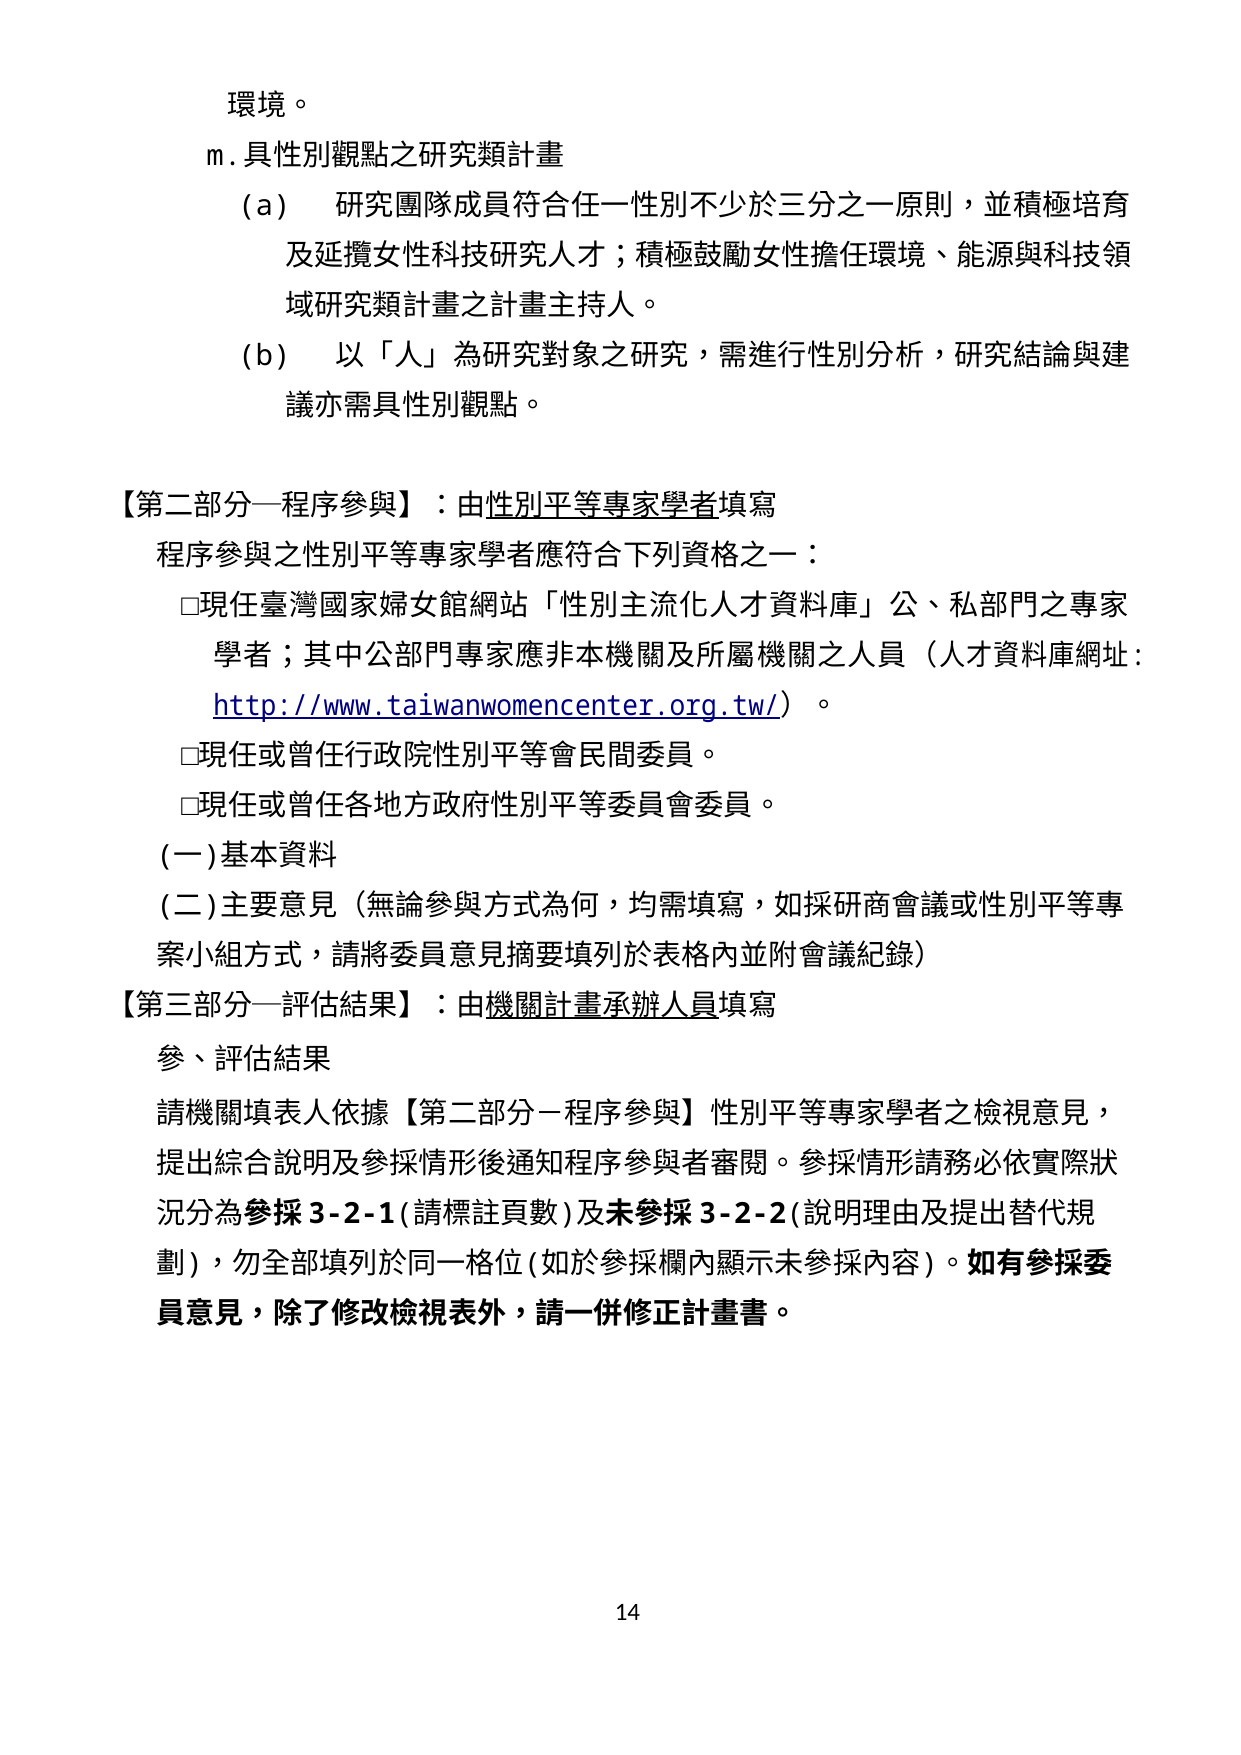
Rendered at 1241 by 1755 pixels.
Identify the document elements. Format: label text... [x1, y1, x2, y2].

list 以「人」為研究對象之研究，需進行性別分析，研究結論與建議亦需具性別觀點。 [238, 325, 1132, 425]
text (一)基本資料 [156, 825, 1132, 875]
text 程序參與之性別平等專家學者應符合下列資格之一： [156, 525, 1132, 575]
text (二)主要意見（無論參與方式為何，均需填寫，如採研商會議或性別平等專案小組方式，請將委員意見摘要填列於表格內並附會議紀錄） [156, 875, 1132, 975]
text □現任或曾任行政院性別平等會民間委員。 [181, 725, 1144, 775]
list 研究團隊成員符合任一性別不少於三分之一原則，並積極培育及延攬女性科技研究人才；積極鼓勵女性擔任環境、能源與科技領域研究類計畫之計畫主持人。 [238, 175, 1132, 325]
text 環境。 [228, 75, 1132, 125]
text 請機關填表人依據【第二部分－程序參與】性別平等專家學者之檢視意見，提出綜合說明及參採情形後通知程序參與者審閱。參採情形請務必依實際狀況分為參採3-2-1(請標註頁數)及未參採3-2-2(說明理由及提出替代規劃)，勿全部填列於同一格位(如於參採欄內顯示未參採內容)。如有參採委員意見，除了修改檢視表外，請一併修正計畫書。 [156, 1083, 1132, 1333]
text 參、評估結果 [156, 1029, 1132, 1079]
list 具性別觀點之研究類計畫 [206, 125, 1132, 175]
text □現任或曾任各地方政府性別平等委員會委員。 [181, 775, 1132, 825]
text 【第二部分─程序參與】：由性別平等專家學者填寫 [106, 475, 1132, 525]
text 【第三部分─評估結果】：由機關計畫承辦人員填寫 [106, 975, 1132, 1025]
text □現任臺灣國家婦女館網站「性別主流化人才資料庫」公、私部門之專家學者；其中公部門專家應非本機關及所屬機關之人員（人才資料庫網址:http://www.taiwanwomencenter.org.tw/）。 [181, 575, 1130, 725]
